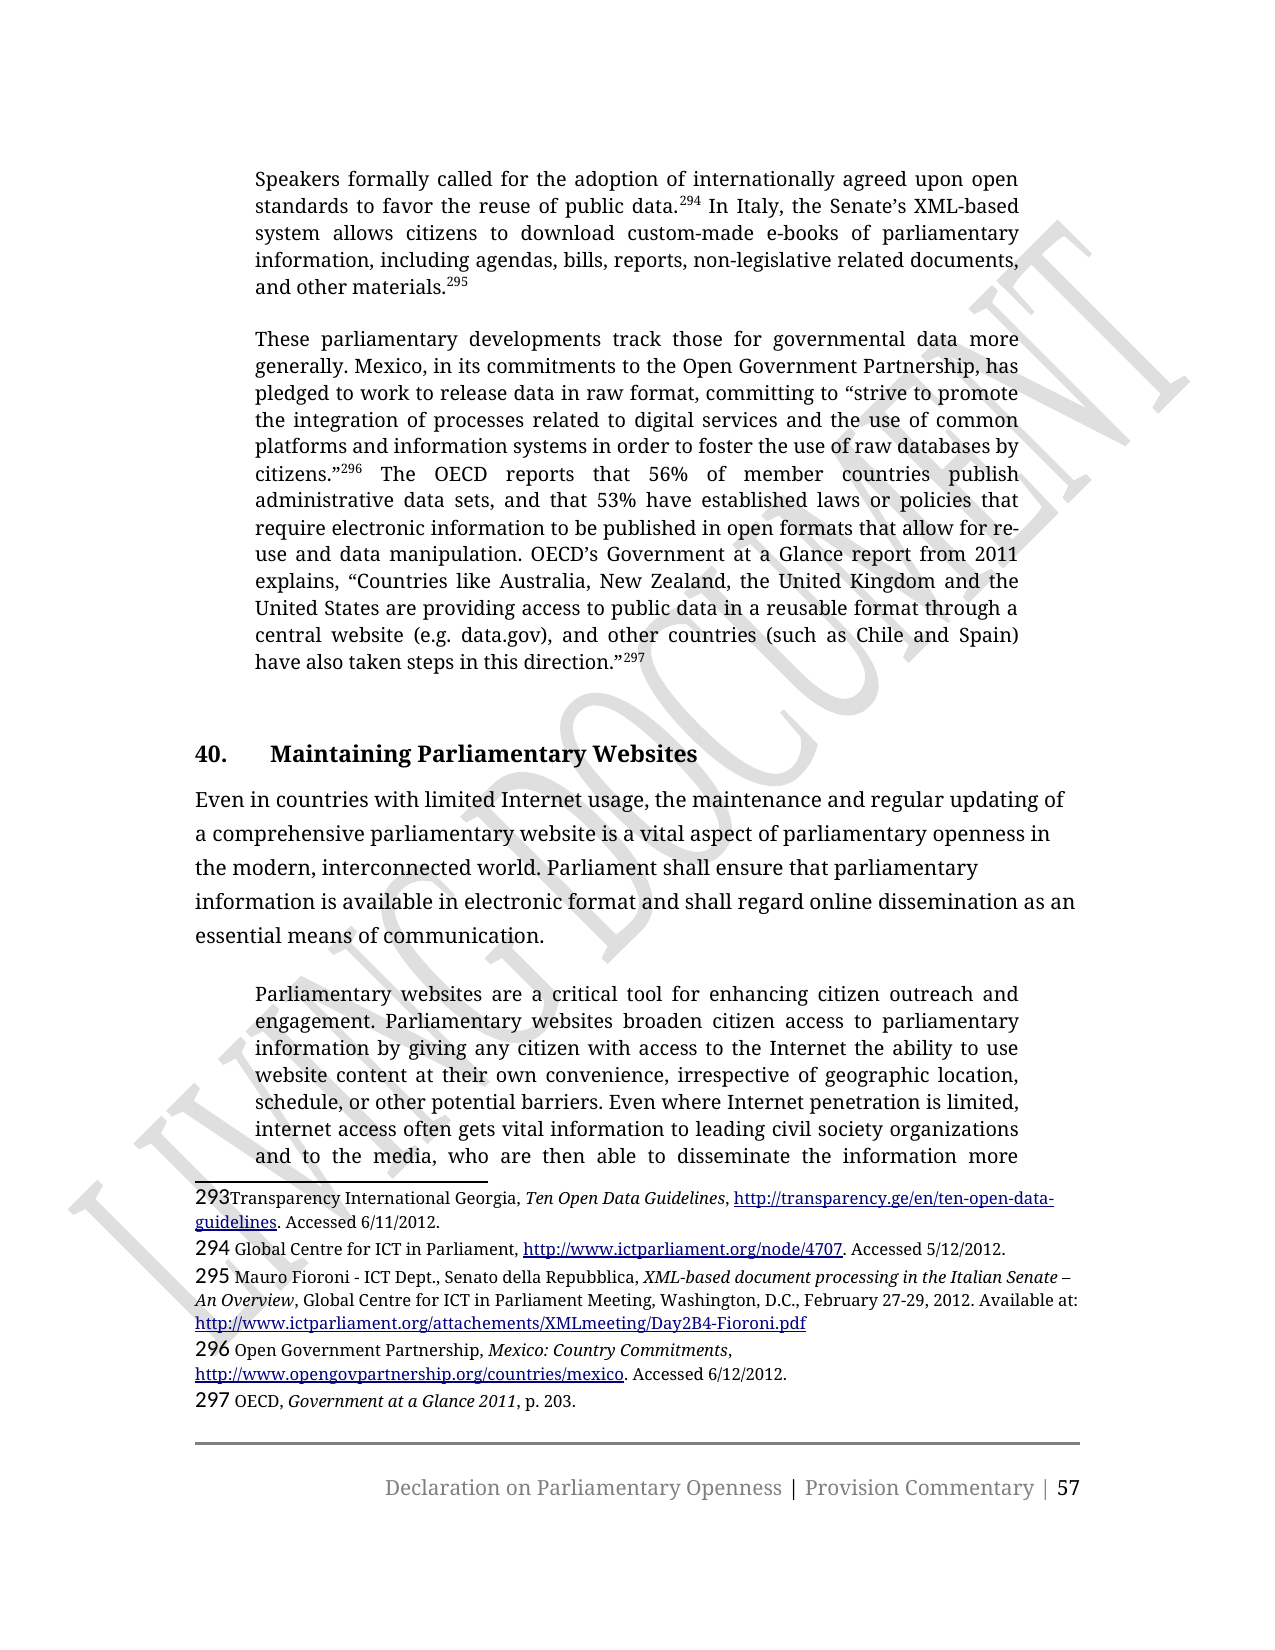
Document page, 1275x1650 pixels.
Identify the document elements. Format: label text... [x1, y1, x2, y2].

subtitle 40. Maintaining Parliamentary Websites [195, 738, 574, 769]
text Global Centre for ICT in Parliament, http://www.ictparliament.org/node/4707. Accessed 5/12/2012. [195, 1233, 267, 1261]
text Even in countries with limited Internet usage, the maintenance and regular updating of a comprehensive parliamentary website is a vital aspect of parliamentary openness in the modern, interconnected world. Parliament shall ensure that parliamentary information is available in electronic format and shall regard online dissemination as an essential means of communication. [490, 789, 638, 933]
subtitle 40. Maintaining Parliamentary Websites [675, 738, 726, 769]
text Mauro Fioroni - ICT Dept., Senato della Repubblica, XML-based document processing in the Italian Senate –An Overview, Global Centre for ICT in Parliament Meeting, Washington, D.C., February 27-29, 2012. Available at: http://www.ictparliament.org/attachements/XMLmeeting/Day2B4-Fioroni.pdf [232, 1261, 1080, 1334]
subtitle 40. Maintaining Parliamentary Websites [715, 738, 801, 769]
text Even in countries with limited Internet usage, the maintenance and regular updating of a comprehensive parliamentary website is a vital aspect of parliamentary openness in the modern, interconnected world. Parliament shall ensure that parliamentary information is available in electronic format and shall regard online dissemination as an essential means of communication. [195, 785, 607, 950]
text Open Government Partnership, Mexico: Country Commitments, http://www.opengovpartnership.org/countries/mexico. Accessed 6/12/2012. [195, 1334, 1080, 1385]
text Parliamentary websites are a critical tool for enhancing citizen outreach and engagement. Parliamentary websites broaden citizen access to parliamentary information by giving any citizen with access to the Internet the ability to use website content at their own convenience, irrespective of geographic location, schedule, or other potential barriers. Even where Internet penetration is limited, internet access often gets vital information to leading civil society organizations and to the media, who are then able to disseminate the information more [255, 980, 1020, 1169]
text Global Centre for ICT in Parliament, http://www.ictparliament.org/node/4707. Accessed 5/12/2012. [262, 1233, 1080, 1261]
subtitle 40. Maintaining Parliamentary Websites [575, 738, 681, 769]
subtitle 40. Maintaining Parliamentary Websites [807, 738, 1080, 769]
text OECD, Government at a Glance 2011, p. 203. [195, 1385, 1080, 1413]
text Speakers formally called for the adoption of internationally agreed upon open standards to favor the reuse of public data. In Italy, the Senate’s XML-based system allows citizens to download custom-made e-books of parliamentary information, including agendas, bills, reports, non-legislative related documents, and other materials. [255, 165, 1020, 300]
text Even in countries with limited Internet usage, the maintenance and regular updating of a comprehensive parliamentary website is a vital aspect of parliamentary openness in the modern, interconnected world. Parliament shall ensure that parliamentary information is available in electronic format and shall regard online dissemination as an essential means of communication. [562, 785, 1080, 950]
text Transparency International Georgia, Ten Open Data Guidelines, http://transparency.ge/en/ten-open-data-guidelines. Accessed 6/11/2012. [212, 1182, 1080, 1233]
text These parliamentary developments track those for governmental data more generally. Mexico, in its commitments to the Open Government Partnership, has pledged to work to release data in raw format, committing to “strive to promote the integration of processes related to digital services and the use of common platforms and information systems in order to foster the use of raw databases by citizens.” The OECD reports that 56% of member countries publish administrative data sets, and that 53% have established laws or policies that require electronic information to be published in open formats that allow for re-use and data manipulation. OECD’s Government at a Glance report from 2011 explains, “Countries like Australia, New Zealand, the United Kingdom and the United States are providing access to public data in a reusable format through a central website (e.g. data.gov), and other countries (such as Chile and Spain) have also taken steps in this direction.” [255, 325, 1020, 676]
